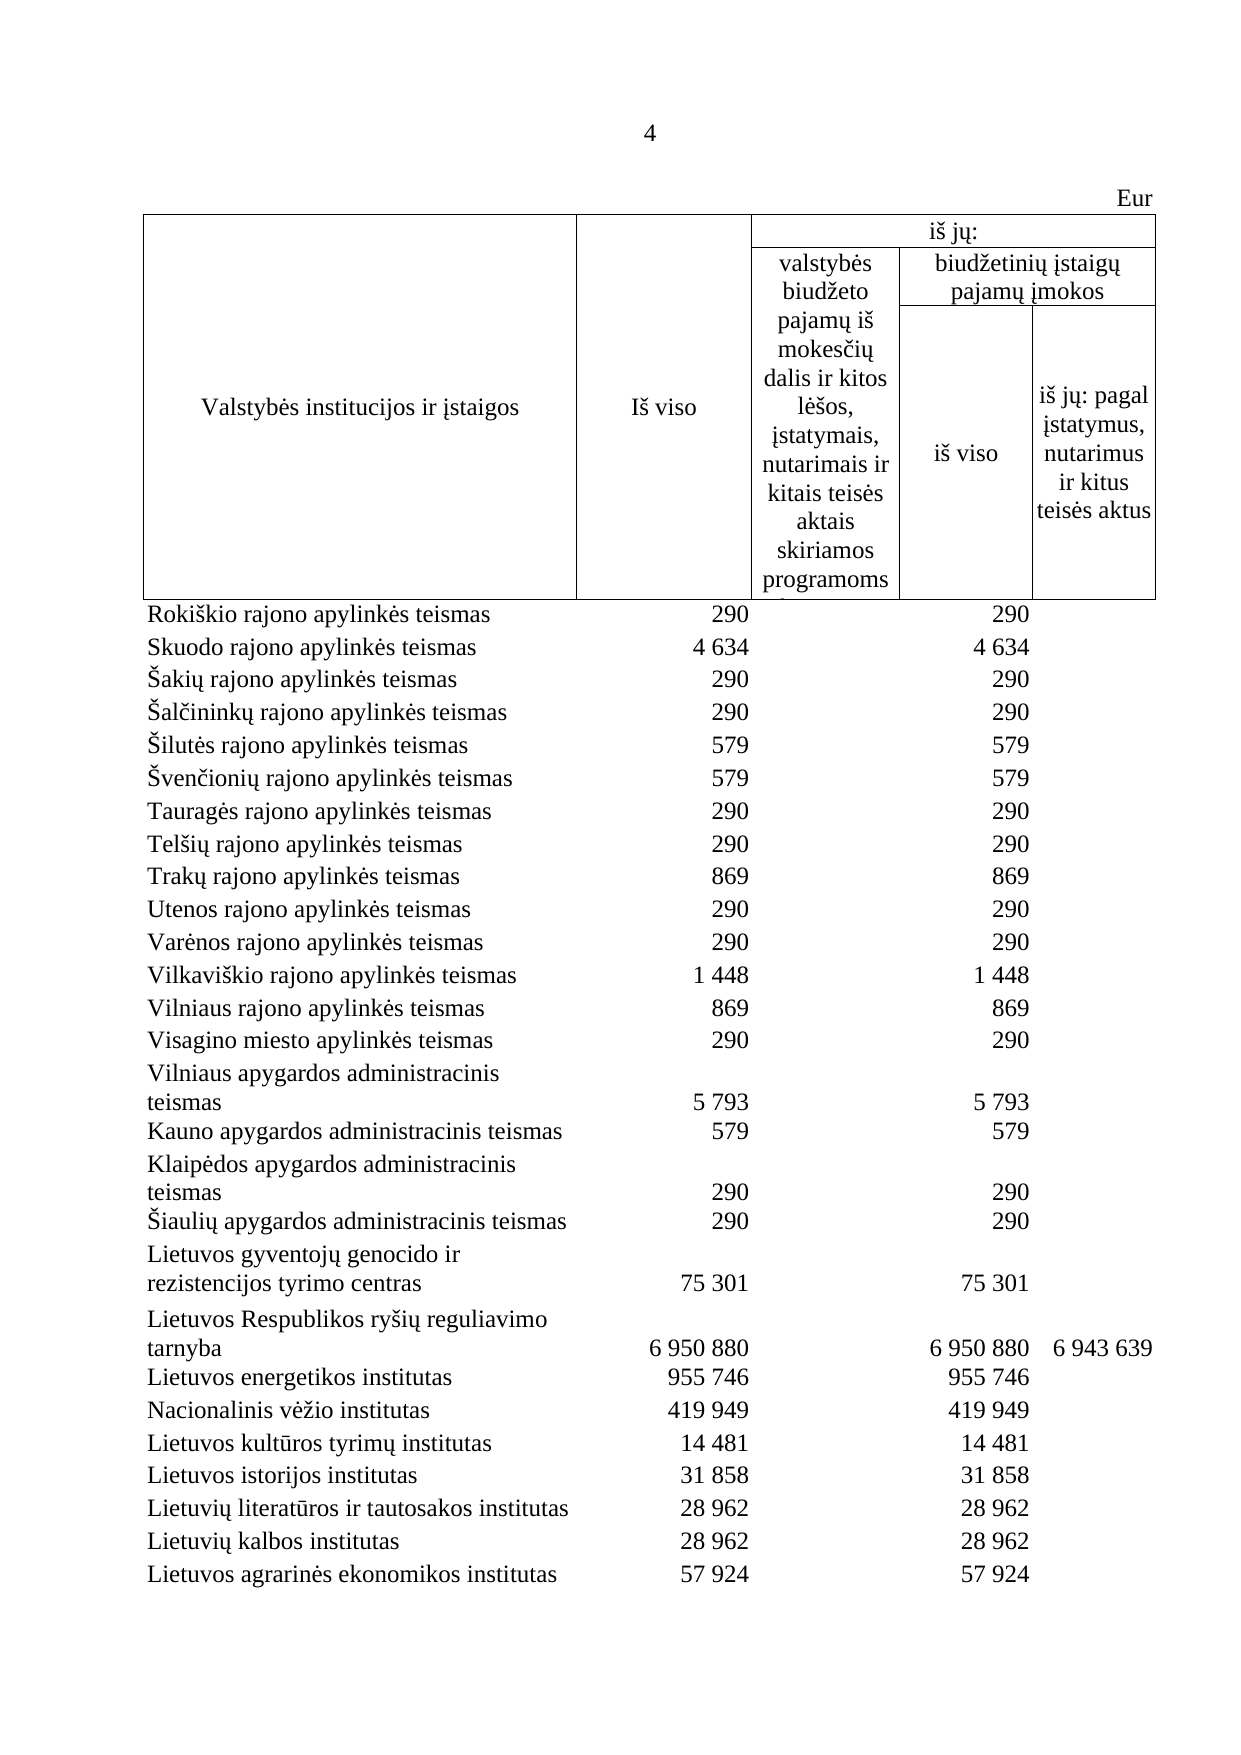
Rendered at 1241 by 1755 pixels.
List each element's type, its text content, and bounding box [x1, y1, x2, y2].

table_cell [1032, 1116, 1155, 1149]
table_cell [1032, 1395, 1155, 1428]
table_cell 869 [899, 861, 1032, 894]
table_cell 290 [576, 796, 752, 829]
table_cell [1032, 1526, 1155, 1559]
table_cell 57 924 [899, 1559, 1032, 1592]
table_cell [752, 698, 899, 730]
table_cell 5 793 [899, 1058, 1032, 1116]
table_cell 290 [576, 665, 752, 697]
table_cell [1032, 632, 1155, 664]
table_cell [1032, 894, 1155, 927]
table_cell 290 [899, 698, 1032, 730]
table_cell [752, 1461, 899, 1493]
table_cell 6 950 880 [899, 1305, 1032, 1362]
table_cell Šakių rajono apylinkės teismas [144, 665, 576, 697]
table_cell Visagino miesto apylinkės teismas [144, 1026, 576, 1058]
table_cell iš jų: pagal įstatymus, nutarimus ir kitus teisės aktus [1033, 306, 1155, 599]
table_cell 31 858 [899, 1461, 1032, 1493]
table_cell Valstybės institucijos ir įstaigos [144, 215, 576, 599]
table_cell 290 [576, 1026, 752, 1058]
table_cell [752, 1428, 899, 1461]
table_cell [752, 1362, 899, 1395]
table_cell 419 949 [899, 1395, 1032, 1428]
table_cell Šiaulių apygardos administracinis teismas [144, 1206, 576, 1239]
table_cell 28 962 [576, 1526, 752, 1559]
table_cell 290 [576, 698, 752, 730]
table_cell [1032, 829, 1155, 861]
table_cell [752, 1239, 899, 1304]
table_cell [752, 1116, 899, 1149]
table_cell Lietuvos gyventojų genocido ir rezistencijos tyrimo centras [144, 1239, 576, 1304]
table_cell 4 634 [899, 632, 1032, 664]
table_cell 6 950 880 [576, 1305, 752, 1362]
table_cell 869 [899, 993, 1032, 1026]
table_cell [752, 1026, 899, 1058]
table_cell [752, 993, 899, 1026]
table_cell 290 [576, 1206, 752, 1239]
table_cell 290 [899, 829, 1032, 861]
table_cell 290 [899, 927, 1032, 960]
table_cell [1032, 1493, 1155, 1526]
table_cell 28 962 [576, 1493, 752, 1526]
table_cell [1032, 1428, 1155, 1461]
table_cell iš jų: [752, 215, 1155, 247]
table_cell [1032, 600, 1155, 632]
table_cell Vilniaus rajono apylinkės teismas [144, 993, 576, 1026]
table_cell 290 [576, 829, 752, 861]
table_cell Lietuvos istorijos institutas [144, 1461, 576, 1493]
table_cell [1032, 1058, 1155, 1116]
table_cell 290 [899, 600, 1032, 632]
table_cell 579 [899, 730, 1032, 763]
table_cell Rokiškio rajono apylinkės teismas [144, 600, 576, 632]
table_cell [752, 730, 899, 763]
table_cell Lietuvos energetikos institutas [144, 1362, 576, 1395]
table_cell 869 [576, 861, 752, 894]
table_header [144, 181, 576, 214]
table_cell 290 [899, 1206, 1032, 1239]
table_cell 955 746 [899, 1362, 1032, 1395]
table_cell [752, 1305, 899, 1362]
table_cell Lietuvių kalbos institutas [144, 1526, 576, 1559]
table_cell [1032, 1559, 1155, 1592]
table_cell [752, 861, 899, 894]
table_cell 5 793 [576, 1058, 752, 1116]
table_cell [1032, 1026, 1155, 1058]
table_cell [752, 927, 899, 960]
table_cell [752, 1058, 899, 1116]
table_cell Nacionalinis vėžio institutas [144, 1395, 576, 1428]
table_cell [1032, 861, 1155, 894]
table_cell 290 [899, 1149, 1032, 1206]
table_cell [752, 960, 899, 993]
table_cell 290 [899, 894, 1032, 927]
table_cell 14 481 [899, 1428, 1032, 1461]
table_cell 4 634 [576, 632, 752, 664]
table_header Eur [752, 181, 1155, 214]
table_cell 290 [576, 894, 752, 927]
table_cell 290 [576, 600, 752, 632]
table_cell [752, 600, 899, 632]
table_cell Klaipėdos apygardos administracinis teismas [144, 1149, 576, 1206]
table_cell [1032, 796, 1155, 829]
table_cell 1 448 [899, 960, 1032, 993]
table_cell [1032, 1206, 1155, 1239]
table_cell 419 949 [576, 1395, 752, 1428]
table_cell [1032, 960, 1155, 993]
table_cell Šilutės rajono apylinkės teismas [144, 730, 576, 763]
table_cell Lietuvos kultūros tyrimų institutas [144, 1428, 576, 1461]
table_cell [752, 894, 899, 927]
table_cell 579 [576, 1116, 752, 1149]
table_cell Lietuvos Respublikos ryšių reguliavimo tarnyba [144, 1305, 576, 1362]
table_cell Varėnos rajono apylinkės teismas [144, 927, 576, 960]
table_cell [1032, 1362, 1155, 1395]
table_cell Trakų rajono apylinkės teismas [144, 861, 576, 894]
table_cell Šalčininkų rajono apylinkės teismas [144, 698, 576, 730]
table_cell Švenčionių rajono apylinkės teismas [144, 763, 576, 796]
table_cell [752, 632, 899, 664]
table_cell biudžetinių įstaigų pajamų įmokos [900, 248, 1155, 305]
table_cell 57 924 [576, 1559, 752, 1592]
table_cell Vilniaus apygardos administracinis teismas [144, 1058, 576, 1116]
table_cell Telšių rajono apylinkės teismas [144, 829, 576, 861]
table_cell 75 301 [576, 1239, 752, 1304]
table_cell [752, 1395, 899, 1428]
table_cell 1 448 [576, 960, 752, 993]
table_cell [1032, 927, 1155, 960]
table_cell [752, 665, 899, 697]
table_cell valstybės biudžeto pajamų iš mokesčių dalis ir kitos lėšos, įstatymais, nutarimais ir kitais teisės aktais skiriamos programoms finansuoti [752, 248, 899, 599]
table_cell 869 [576, 993, 752, 1026]
table_cell [752, 1149, 899, 1206]
table_cell 290 [576, 1149, 752, 1206]
table_cell [1032, 698, 1155, 730]
table_cell 290 [899, 796, 1032, 829]
table_cell [1032, 993, 1155, 1026]
table_cell 955 746 [576, 1362, 752, 1395]
table_cell 579 [576, 730, 752, 763]
table_cell Lietuvių literatūros ir tautosakos institutas [144, 1493, 576, 1526]
table_cell [1032, 1239, 1155, 1304]
table_cell 579 [899, 1116, 1032, 1149]
table_cell Tauragės rajono apylinkės teismas [144, 796, 576, 829]
table_cell [1032, 763, 1155, 796]
table_cell iš viso [900, 306, 1032, 599]
table_cell 28 962 [899, 1493, 1032, 1526]
table_cell [1032, 730, 1155, 763]
table_header [576, 181, 752, 214]
table_cell 31 858 [576, 1461, 752, 1493]
table_cell [1032, 1149, 1155, 1206]
table_cell [752, 829, 899, 861]
table_cell [1032, 665, 1155, 697]
table_cell 6 943 639 [1032, 1305, 1155, 1362]
table_cell [1032, 1461, 1155, 1493]
table_cell [752, 763, 899, 796]
table_cell [752, 1493, 899, 1526]
table_cell 290 [899, 1026, 1032, 1058]
table_cell 14 481 [576, 1428, 752, 1461]
table_cell 28 962 [899, 1526, 1032, 1559]
table_cell [752, 1526, 899, 1559]
table_cell Iš viso [577, 215, 751, 599]
table_cell 579 [899, 763, 1032, 796]
table_cell 75 301 [899, 1239, 1032, 1304]
table_cell Kauno apygardos administracinis teismas [144, 1116, 576, 1149]
table_cell Lietuvos agrarinės ekonomikos institutas [144, 1559, 576, 1592]
table_cell [752, 1206, 899, 1239]
table_cell Vilkaviškio rajono apylinkės teismas [144, 960, 576, 993]
table_cell [752, 796, 899, 829]
table_cell Utenos rajono apylinkės teismas [144, 894, 576, 927]
table_cell 290 [576, 927, 752, 960]
table_cell 579 [576, 763, 752, 796]
table_cell 290 [899, 665, 1032, 697]
table_cell Skuodo rajono apylinkės teismas [144, 632, 576, 664]
table_cell [752, 1559, 899, 1592]
